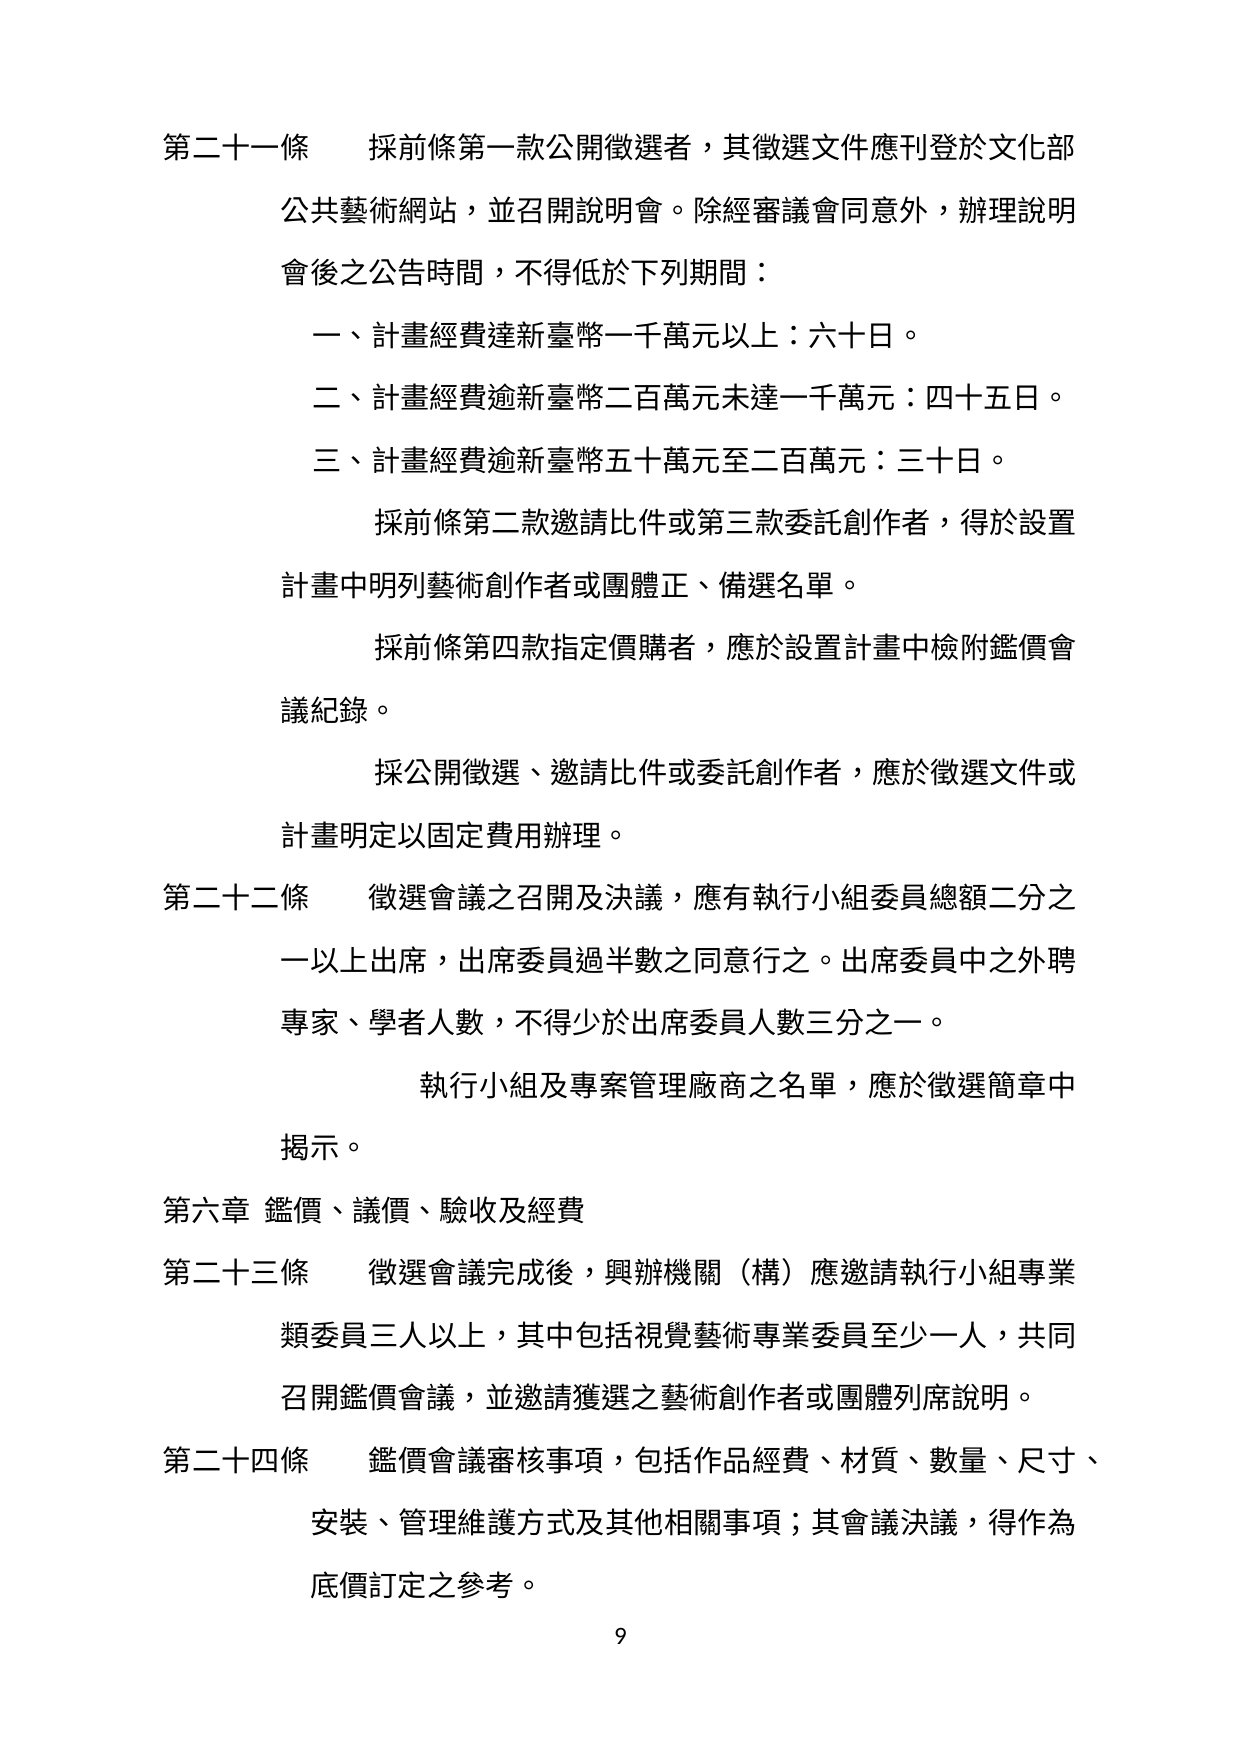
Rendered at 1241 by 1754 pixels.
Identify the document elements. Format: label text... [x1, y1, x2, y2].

text 採前條第四款指定價購者，應於設置計畫中檢附鑑價會議紀錄。 [162, 604, 1078, 729]
text 第六章 鑑價、議價、驗收及經費 [162, 1167, 1078, 1229]
text 二、計畫經費逾新臺幣二百萬元未達一千萬元：四十五日。 [312, 354, 1078, 417]
text 採前條第二款邀請比件或第三款委託創作者，得於設置計畫中明列藝術創作者或團體正、備選名單。 [162, 479, 1078, 604]
text 一、計畫經費達新臺幣一千萬元以上：六十日。 [312, 292, 1078, 354]
text 第二十一條 採前條第一款公開徵選者，其徵選文件應刊登於文化部公共藝術網站，並召開說明會。除經審議會同意外，辦理說明會後之公告時間，不得低於下列期間： [162, 104, 1078, 292]
text 採公開徵選、邀請比件或委託創作者，應於徵選文件或計畫明定以固定費用辦理。 [162, 729, 1078, 854]
text 執行小組及專案管理廠商之名單，應於徵選簡章中揭示。 [162, 1042, 1078, 1167]
text 三、計畫經費逾新臺幣五十萬元至二百萬元：三十日。 [312, 417, 1078, 479]
text 第二十三條 徵選會議完成後，興辦機關（構）應邀請執行小組專業類委員三人以上，其中包括視覺藝術專業委員至少一人，共同召開鑑價會議，並邀請獲選之藝術創作者或團體列席說明。 [162, 1229, 1078, 1417]
text 第二十二條 徵選會議之召開及決議，應有執行小組委員總額二分之一以上出席，出席委員過半數之同意行之。出席委員中之外聘專家、學者人數，不得少於出席委員人數三分之一。 [162, 854, 1078, 1042]
text 第二十四條 鑑價會議審核事項，包括作品經費、材質、數量、尺寸、安裝、管理維護方式及其他相關事項；其會議決議，得作為底價訂定之參考。 [162, 1417, 1078, 1604]
